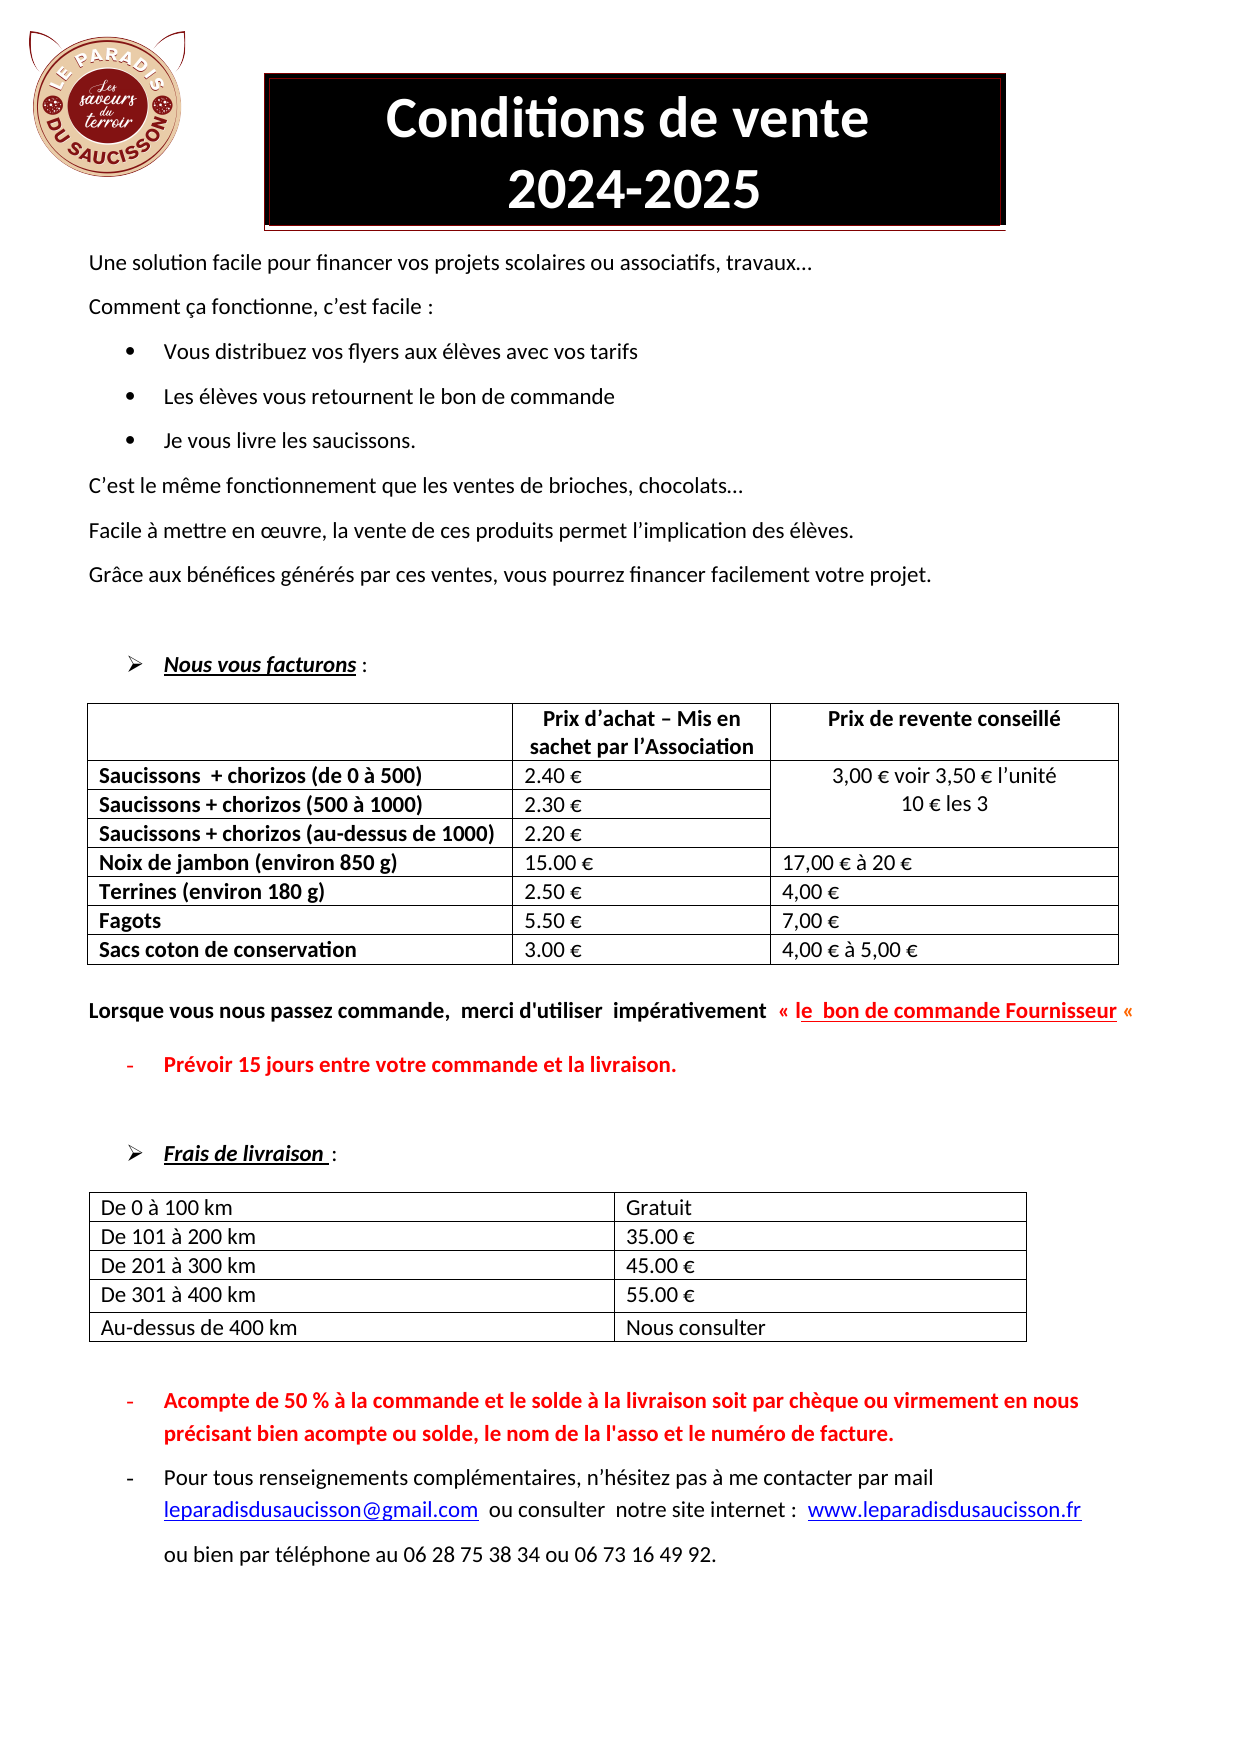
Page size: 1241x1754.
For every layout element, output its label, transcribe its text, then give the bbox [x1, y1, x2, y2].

text Comment ça fonctionne, c’est facile : [89, 292, 1152, 320]
list ou bien par téléphone au 06 28 75 38 34 ou 06 73 16 49 92. [126, 1540, 1152, 1568]
table_header Gratuit [615, 1193, 1026, 1221]
table_header [88, 704, 512, 760]
table_cell 55,00 € [615, 1280, 1026, 1312]
text Grâce aux bénéfices générés par ces ventes, vous pourrez financer facilement votre projet. [89, 561, 1152, 588]
table_cell De 301 à 400 km [90, 1280, 614, 1312]
table_cell Saucissons + chorizos (500 à 1000) [88, 790, 512, 818]
table_header Prix de revente conseillé [771, 704, 1118, 760]
table_cell 45,00 € [615, 1251, 1026, 1279]
text Lorsque vous nous passez commande, merci d'utiliser impérativement « le bon de commande Fournisseur « [89, 997, 1152, 1025]
list Frais de livraison : [126, 1139, 1152, 1167]
list Acompte de 50 % à la commande et le solde à la livraison soit par chèque ou virmement en nous précisant bien acompte ou solde, le nom de la l'asso et le numéro de facture. [126, 1387, 1152, 1447]
table_cell Nous consulter [615, 1313, 1026, 1341]
table_cell Fagots [88, 906, 512, 934]
table_cell 3,00 € [513, 935, 770, 963]
list Nous vous facturons : [126, 650, 1152, 678]
table_cell 2,20 € [513, 819, 770, 847]
table_cell 5,50 € [513, 906, 770, 934]
table_cell 2,30 € [513, 790, 770, 818]
text Une solution facile pour financer vos projets scolaires ou associatifs, travaux… [89, 248, 1152, 276]
list Pour tous renseignements complémentaires, n’hésitez pas à me contacter par mail leparadisdusaucisson@gmail.com ou consulter notre site internet : www.leparadisdusaucisson.fr [126, 1463, 1152, 1524]
table_header [16, 2, 253, 225]
table_cell De 101 à 200 km [90, 1222, 614, 1250]
table_header Prix d’achat – Mis en sachet par l’Association [513, 704, 770, 760]
text Facile à mettre en œuvre, la vente de ces produits permet l’implication des élèves. [89, 516, 1152, 544]
table_cell Terrines (environ 180 g) [88, 877, 512, 905]
list Vous distribuez vos flyers aux élèves avec vos tarifs [126, 337, 1152, 365]
table_cell 17,00 € à 20 € [771, 848, 1118, 876]
table_cell 2,50 € [513, 877, 770, 905]
table_cell 4,00 € à 5,00 € [771, 935, 1118, 963]
text C’est le même fonctionnement que les ventes de brioches, chocolats… [89, 471, 1152, 499]
table_cell 7,00 € [771, 906, 1118, 934]
table_header De 0 à 100 km [90, 1193, 614, 1221]
table_cell Saucissons + chorizos (au-dessus de 1000) [88, 819, 512, 847]
list Prévoir 15 jours entre votre commande et la livraison. [126, 1050, 1152, 1078]
table_header Conditions de vente 2024-2025 [253, 2, 1015, 225]
table_cell Sacs coton de conservation [88, 935, 512, 963]
list Je vous livre les saucissons. [126, 426, 1152, 454]
table_cell De 201 à 300 km [90, 1251, 614, 1279]
table_cell Saucissons + chorizos (de 0 à 500) [88, 761, 512, 789]
table_cell 2,40 € [513, 761, 770, 789]
picture [29, 31, 186, 177]
table_cell Au-dessus de 400 km [90, 1313, 614, 1341]
list Les élèves vous retournent le bon de commande [126, 382, 1152, 410]
table_cell 3,00 € voir 3,50 € l’unité 10 € les 3 [771, 761, 1118, 847]
table_cell 4,00 € [771, 877, 1118, 905]
table_cell Noix de jambon (environ 850 g) [88, 848, 512, 876]
table_cell 15,00 € [513, 848, 770, 876]
table_cell 35,00 € [615, 1222, 1026, 1250]
